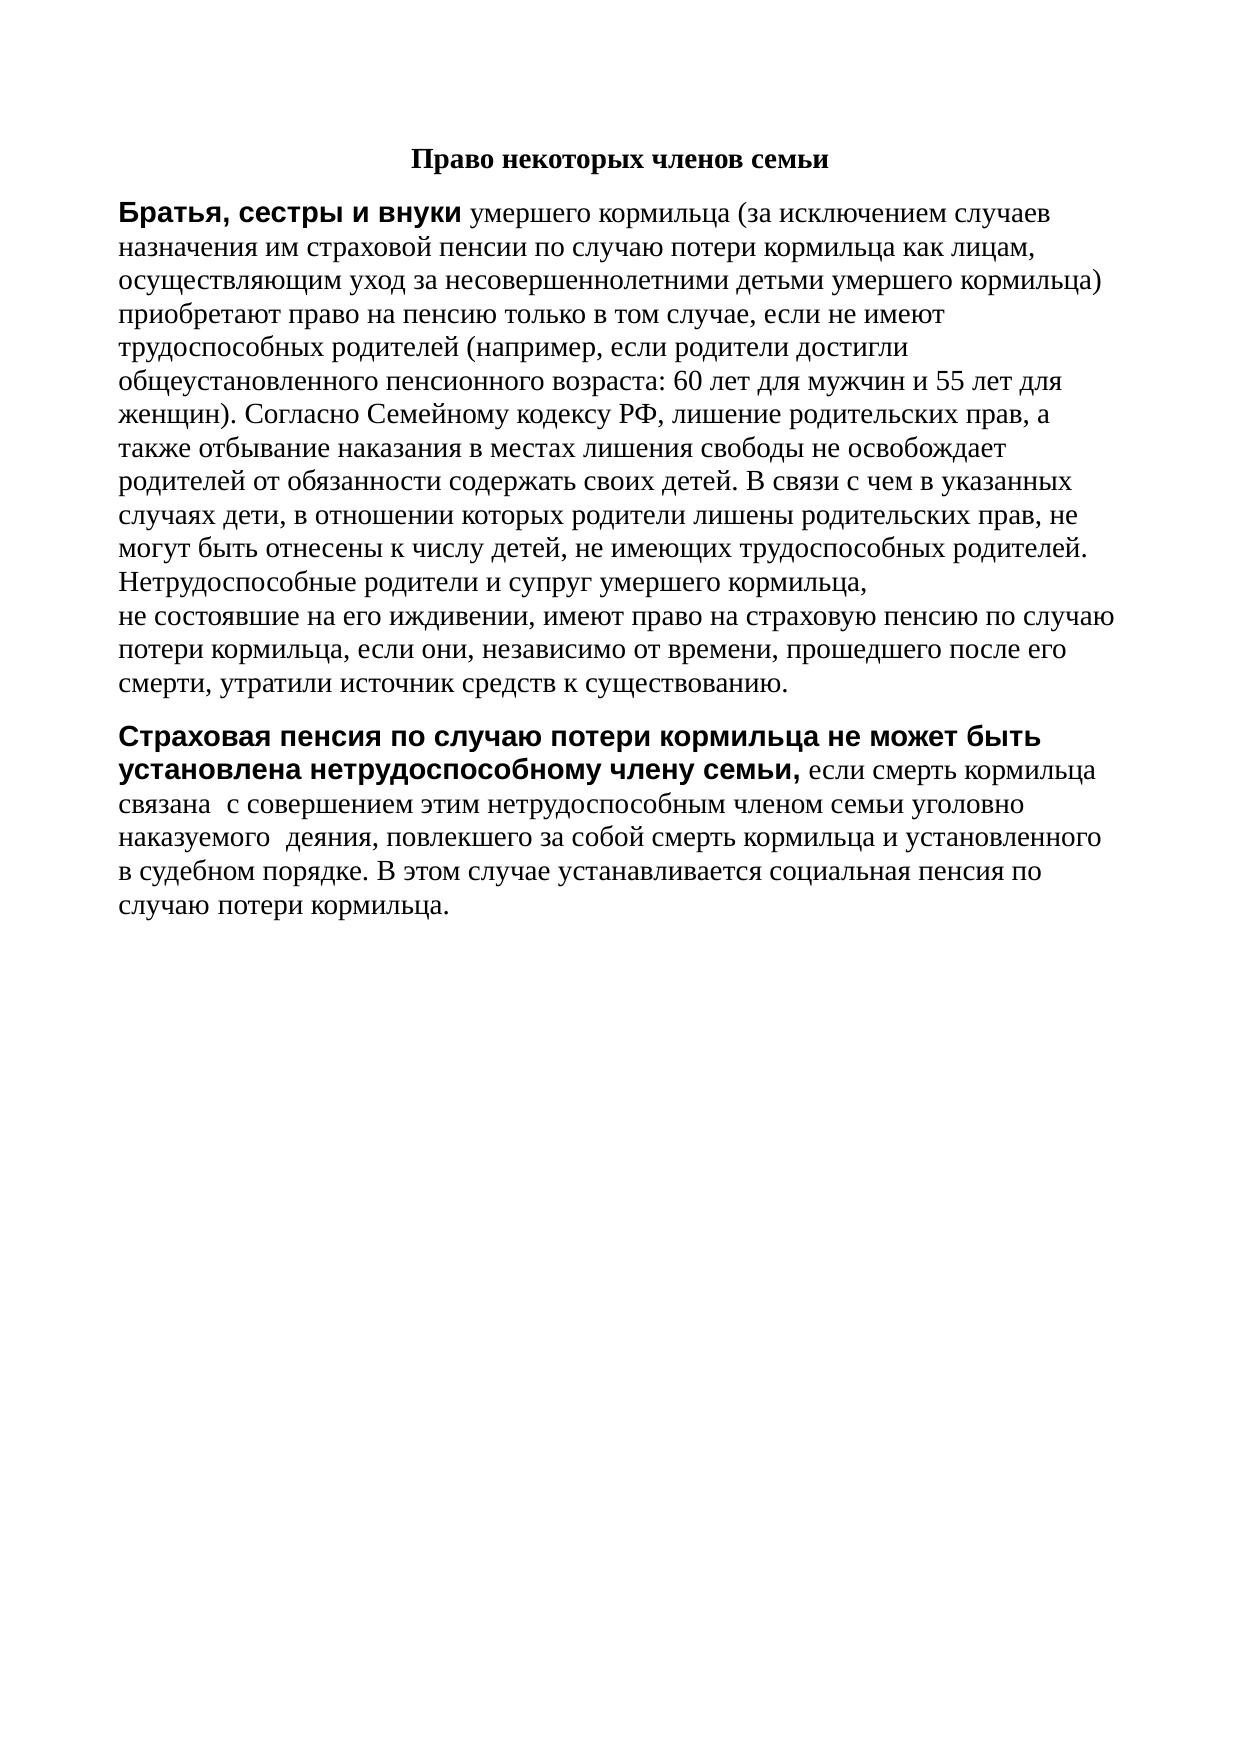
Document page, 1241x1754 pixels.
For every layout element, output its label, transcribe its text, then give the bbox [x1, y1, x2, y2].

text не состоявшие на его иждивении, имеют право на страховую пенсию по случаю потери кормильца, если они, независимо от времени, прошедшего после его смерти, утратили источник средств к существованию. [118, 598, 1122, 698]
text Страховая пенсия по случаю потери кормильца не может быть установлена нетрудоспособному члену семьи, если смерть кормильца связана с совершением этим нетрудоспособным членом семьи уголовно наказуемого деяния, повлекшего за собой смерть кормильца и установленного в судебном порядке. В этом случае устанавливается социальная пенсия по случаю потери кормильца. [118, 719, 1122, 920]
text Братья, сестры и внуки умершего кормильца (за исключением случаев назначения им страховой пенсии по случаю потери кормильца как лицам, осуществляющим уход за несовершеннолетними детьми умершего кормильца) приобретают право на пенсию только в том случае, если не имеют трудоспособных родителей (например, если родители достигли общеустановленного пенсионного возраста: 60 лет для мужчин и 55 лет для женщин). Согласно Семейному кодексу РФ, лишение родительских прав, а также отбывание наказания в местах лишения свободы не освобождает родителей от обязанности содержать своих детей. В связи с чем в указанных случаях дети, в отношении которых родители лишены родительских прав, не могут быть отнесены к числу детей, не имеющих трудоспособных родителей. [118, 195, 1122, 564]
text Нетрудоспособные родители и супруг умершего кормильца, [118, 564, 1122, 598]
text Право некоторых членов семьи [118, 141, 1122, 174]
